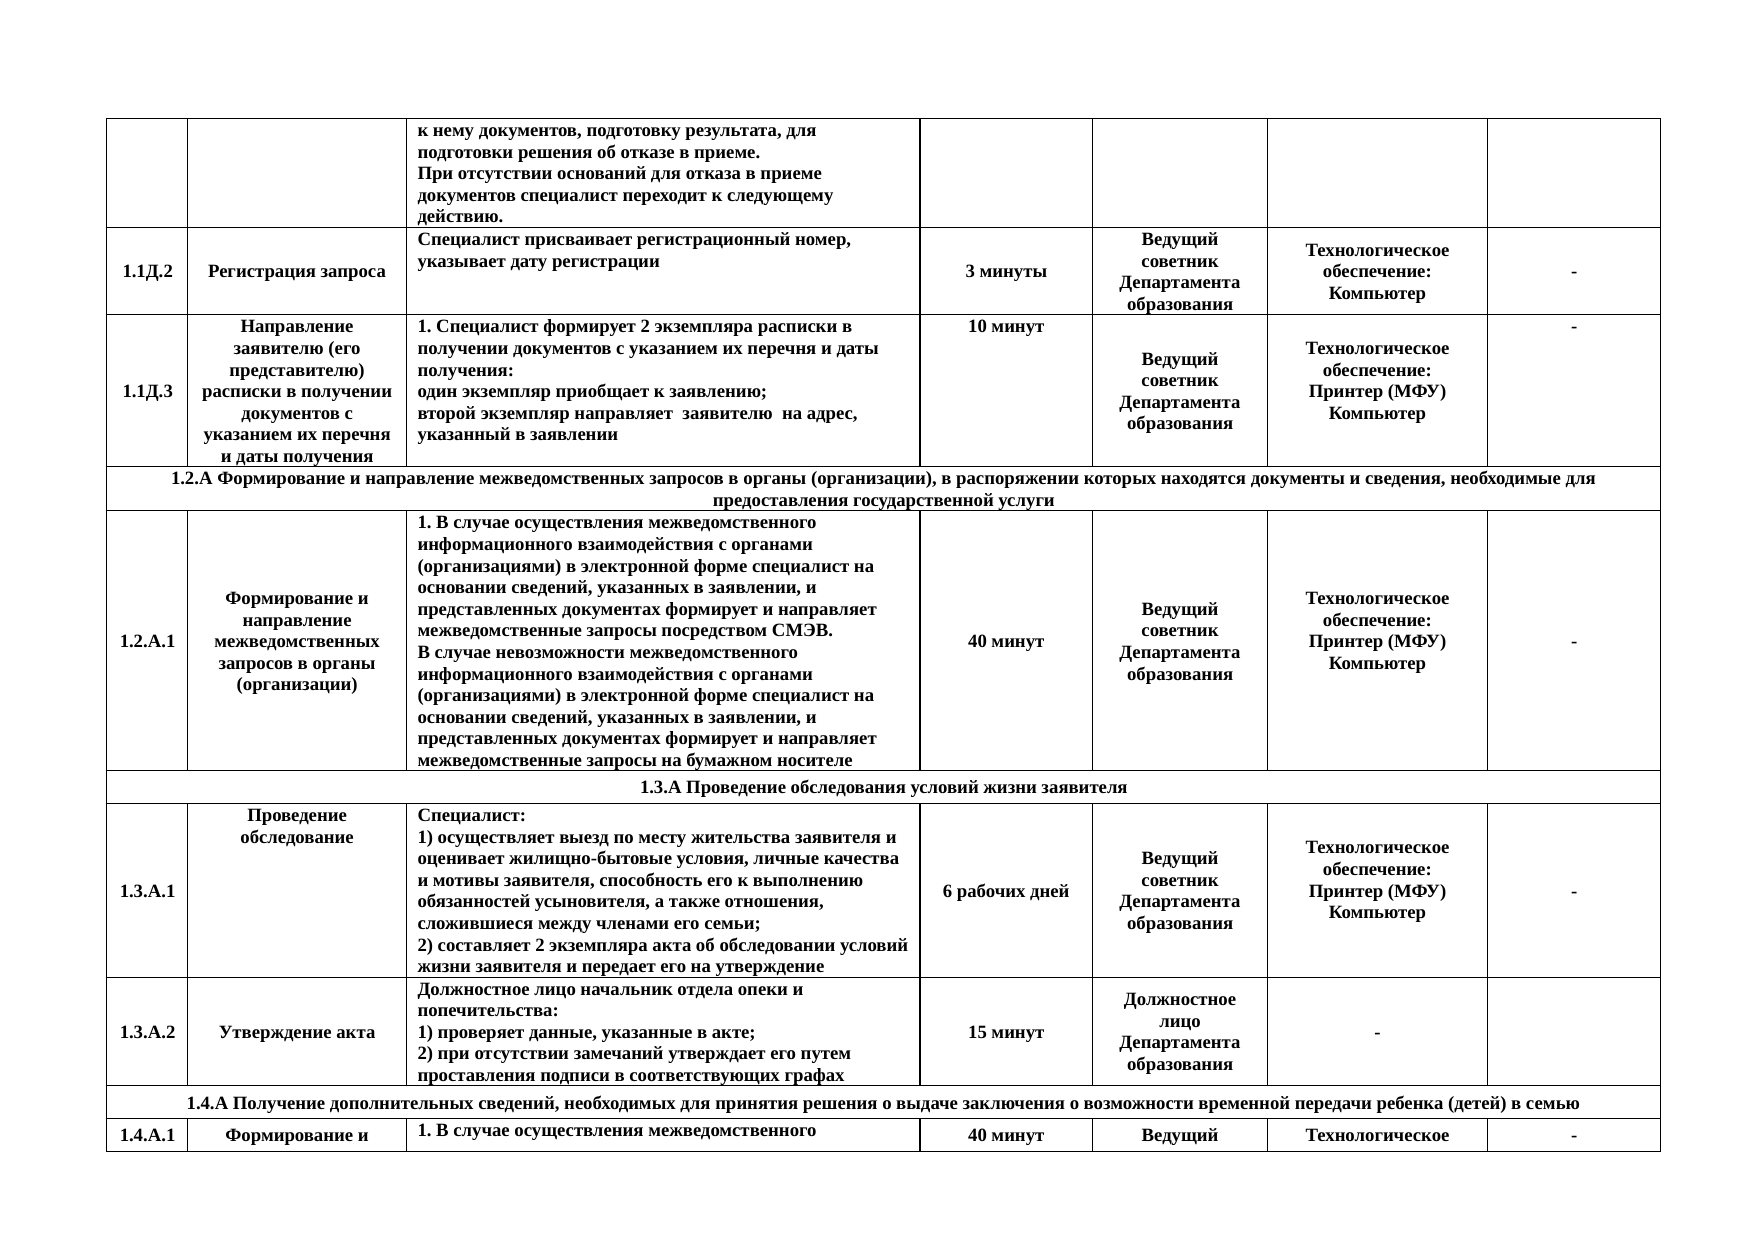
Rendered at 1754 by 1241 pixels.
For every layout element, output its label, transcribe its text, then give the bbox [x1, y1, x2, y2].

table_cell к нему документов, подготовку результата, для подготовки решения об отказе в приеме. При отсутствии оснований для отказа в приеме документов специалист переходит к следующему действию. [407, 119, 919, 227]
table_cell [921, 119, 1092, 227]
table_cell 40 минут [921, 1119, 1092, 1151]
table_cell Проведение обследование [188, 804, 406, 977]
table_cell Ведущий [1093, 1119, 1267, 1151]
table_cell Технологическое обеспечение: Компьютер [1268, 228, 1487, 314]
table_cell 3 минуты [921, 228, 1092, 314]
table_cell 1.4.А Получение дополнительных сведений, необходимых для принятия решения о выдаче заключения о возможности временной передачи ребенка (детей) в семью [107, 1086, 1660, 1118]
table_cell Формирование и [188, 1119, 406, 1151]
table_cell 1.2.А.1 [107, 511, 187, 770]
table_cell 1. Специалист формирует 2 экземпляра расписки в получении документов с указанием их перечня и даты получения: один экземпляр приобщает к заявлению; второй экземпляр направляет заявителю на адрес, указанный в заявлении [407, 315, 919, 466]
table_cell 1. В случае осуществления межведомственного [407, 1119, 919, 1151]
table_cell [1093, 119, 1267, 227]
table_cell Должностное лицо Департамента образования [1093, 978, 1267, 1085]
table_cell 1.3.А Проведение обследования условий жизни заявителя [107, 771, 1660, 803]
table_cell 1.3.А.1 [107, 804, 187, 977]
table_cell - [1488, 804, 1660, 977]
table_cell - [1488, 1119, 1660, 1151]
table_cell Ведущий советник Департамента образования [1093, 511, 1267, 770]
table_cell - [1488, 228, 1660, 314]
table_cell 1.3.А.2 [107, 978, 187, 1085]
table_cell - [1268, 978, 1487, 1085]
table_cell Формирование и направление межведомственных запросов в органы (организации) [188, 511, 406, 770]
table_cell 10 минут [921, 315, 1092, 466]
table_cell Регистрация запроса [188, 228, 406, 314]
table_cell - [1488, 511, 1660, 770]
table_cell Утверждение акта [188, 978, 406, 1085]
table_cell Направление заявителю (его представителю) расписки в получении документов с указанием их перечня и даты получения [188, 315, 406, 466]
table_cell Ведущий советник Департамента образования [1093, 228, 1267, 314]
table_cell 40 минут [921, 511, 1092, 770]
table_cell [1268, 119, 1487, 227]
table_cell [1488, 978, 1660, 1085]
table_cell 15 минут [921, 978, 1092, 1085]
table_cell Технологическое [1268, 1119, 1487, 1151]
table_cell 1.2.А Формирование и направление межведомственных запросов в органы (организации), в распоряжении которых находятся документы и сведения, необходимые для предоставления государственной услуги [107, 467, 1660, 510]
table_cell - [1488, 119, 1660, 227]
table_cell Специалист присваивает регистрационный номер, указывает дату регистрации [407, 228, 919, 314]
table_cell Специалист: 1) осуществляет выезд по месту жительства заявителя и оценивает жилищно-бытовые условия, личные качества и мотивы заявителя, способность его к выполнению обязанностей усыновителя, а также отношения, сложившиеся между членами его семьи; 2) составляет 2 экземпляра акта об обследовании условий жизни заявителя и передает его на утверждение [407, 804, 919, 977]
table_cell Ведущий советник Департамента образования [1093, 804, 1267, 977]
table_cell 6 рабочих дней [921, 804, 1092, 977]
table_cell 1.1Д.2 [107, 228, 187, 314]
table_cell - [1488, 315, 1660, 466]
table_cell Ведущий советник Департамента образования [1093, 315, 1267, 466]
table_cell 1.4.А.1 [107, 1119, 187, 1151]
table_cell 1. В случае осуществления межведомственного информационного взаимодействия с органами (организациями) в электронной форме специалист на основании сведений, указанных в заявлении, и представленных документах формирует и направляет межведомственные запросы посредством СМЭВ. В случае невозможности межведомственного информационного взаимодействия с органами (организациями) в электронной форме специалист на основании сведений, указанных в заявлении, и представленных документах формирует и направляет межведомственные запросы на бумажном носителе [407, 511, 919, 770]
table_cell [188, 119, 406, 227]
table_cell Должностное лицо начальник отдела опеки и попечительства: 1) проверяет данные, указанные в акте; 2) при отсутствии замечаний утверждает его путем проставления подписи в соответствующих графах [407, 978, 919, 1085]
table_cell Технологическое обеспечение: Принтер (МФУ) Компьютер [1268, 315, 1487, 466]
table_cell Технологическое обеспечение: Принтер (МФУ) Компьютер [1268, 511, 1487, 770]
table_cell [107, 119, 187, 227]
table_cell Технологическое обеспечение: Принтер (МФУ) Компьютер [1268, 804, 1487, 977]
table_cell 1.1Д.3 [107, 315, 187, 466]
